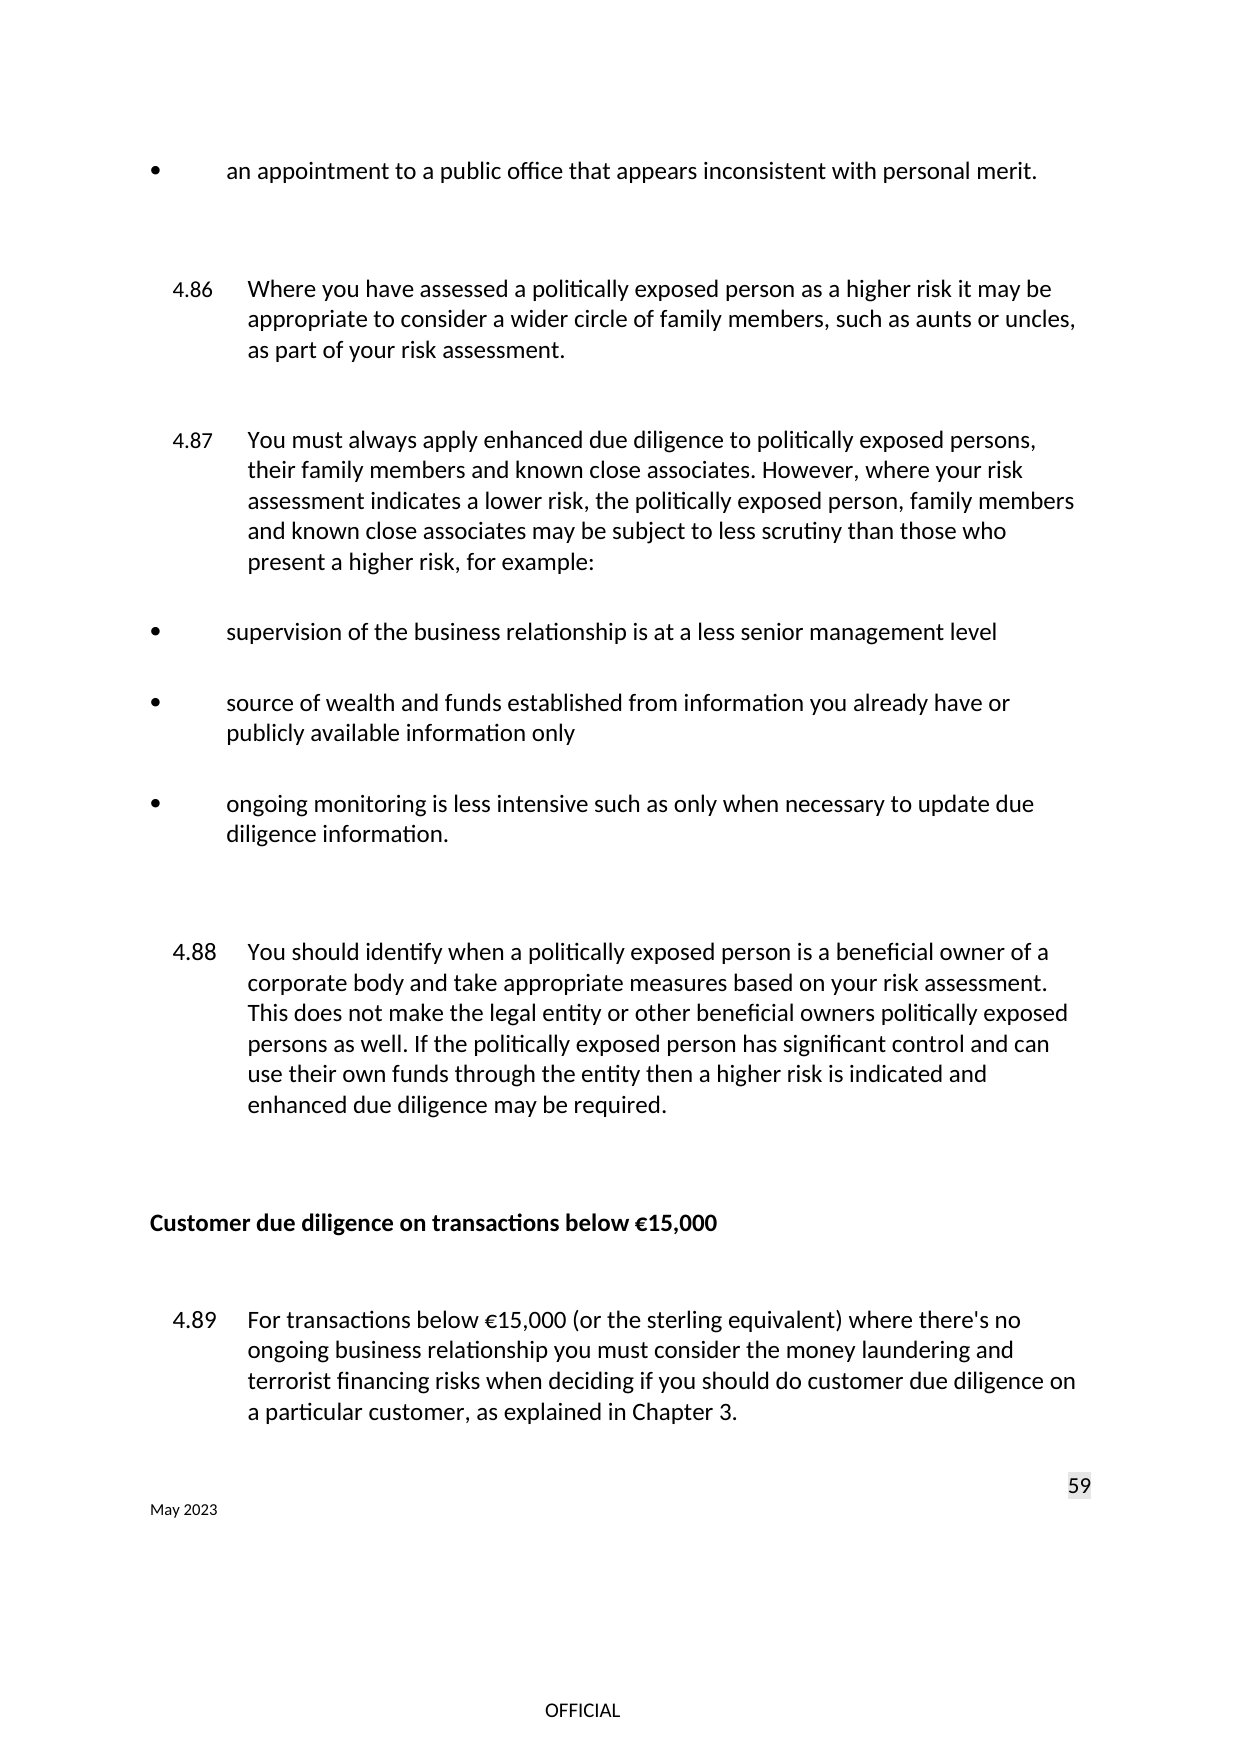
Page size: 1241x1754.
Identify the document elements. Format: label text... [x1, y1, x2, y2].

list source of wealth and funds established from information you already have or publicly available information only [151, 687, 1081, 748]
list supervision of the business relationship is at a less senior management level [151, 617, 1081, 647]
list ongoing monitoring is less intensive such as only when necessary to update due diligence information. [151, 788, 1081, 849]
list Where you have assessed a politically exposed person as a higher risk it may be appropriate to consider a wider circle of family members, such as aunts or uncles, as part of your risk assessment. [172, 273, 1081, 364]
text 4.89 For transactions below €15,000 (or the sterling equivalent) where there's no ongoing business relationship you must consider the money laundering and terrorist financing risks when deciding if you should do customer due diligence on a particular customer, as explained in Chapter 3. [172, 1304, 1081, 1426]
list an appointment to a public office that appears inconsistent with personal merit. [151, 155, 1081, 186]
subtitle Customer due diligence on transactions below €15,000 [150, 1207, 1091, 1237]
text 4.88 You should identify when a politically exposed person is a beneficial owner of a corporate body and take appropriate measures based on your risk assessment. This does not make the legal entity or other beneficial owners politically exposed persons as well. If the politically exposed person has significant control and can use their own funds through the entity then a higher risk is indicated and enhanced due diligence may be required. [172, 936, 1081, 1119]
list You must always apply enhanced due diligence to politically exposed persons, their family members and known close associates. However, where your risk assessment indicates a lower risk, the politically exposed person, family members and known close associates may be subject to less scrutiny than those who present a higher risk, for example: [172, 424, 1081, 577]
